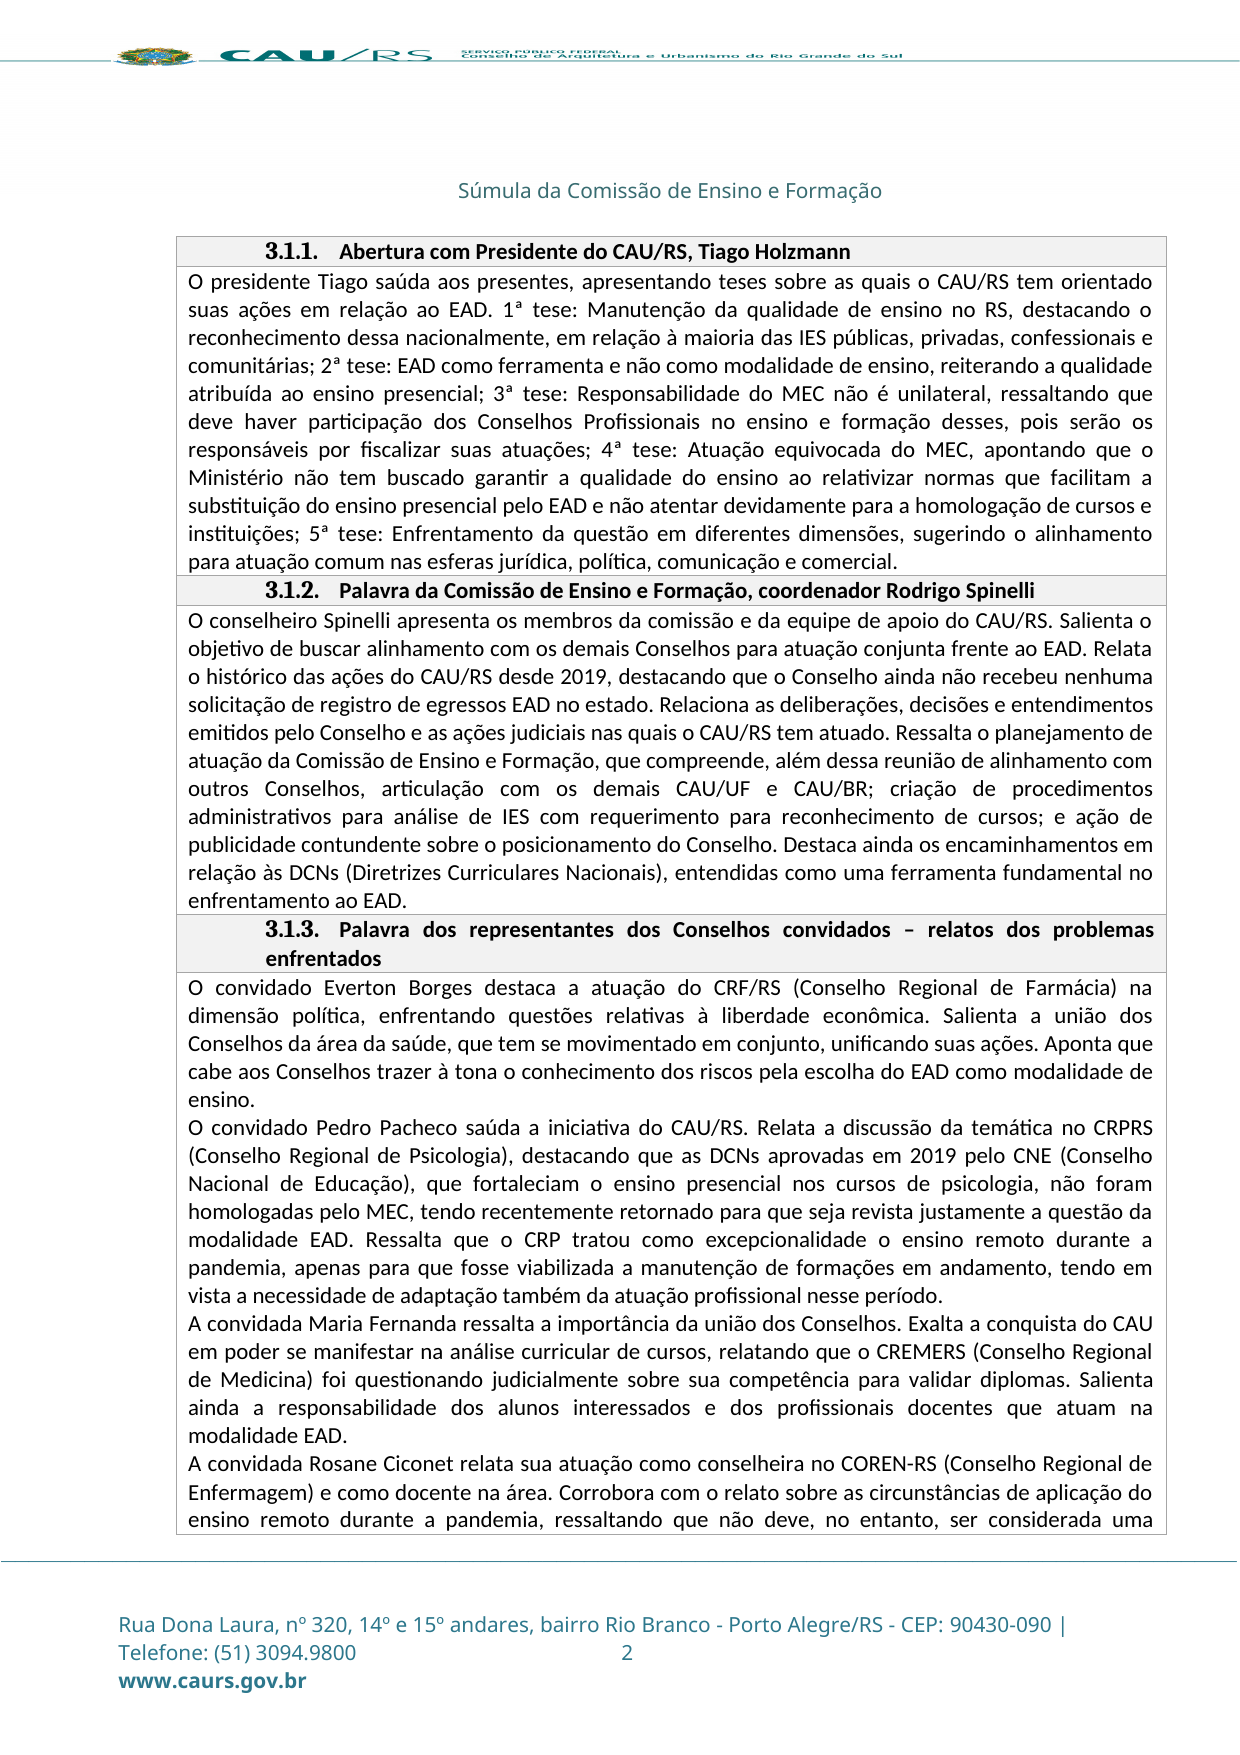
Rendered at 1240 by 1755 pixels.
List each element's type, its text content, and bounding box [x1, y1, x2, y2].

table_cell O presidente Tiago saúda aos presentes, apresentando teses sobre as quais o CAU/RS tem orientado suas ações em relação ao EAD. 1ª tese: Manutenção da qualidade de ensino no RS, destacando o reconhecimento dessa nacionalmente, em relação à maioria das IES públicas, privadas, confessionais e comunitárias; 2ª tese: EAD como ferramenta e não como modalidade de ensino, reiterando a qualidade atribuída ao ensino presencial; 3ª tese: Responsabilidade do MEC não é unilateral, ressaltando que deve haver participação dos Conselhos Profissionais no ensino e formação desses, pois serão os responsáveis por fiscalizar suas atuações; 4ª tese: Atuação equivocada do MEC, apontando que o Ministério não tem buscado garantir a qualidade do ensino ao relativizar normas que facilitam a substituição do ensino presencial pelo EAD e não atentar devidamente para a homologação de cursos e instituições; 5ª tese: Enfrentamento da questão em diferentes dimensões, sugerindo o alinhamento para atuação comum nas esferas jurídica, política, comunicação e comercial. [177, 267, 1166, 575]
table_cell Palavra dos representantes dos Conselhos convidados – relatos dos problemas enfrentados [177, 915, 1166, 972]
table_cell Abertura com Presidente do CAU/RS, Tiago Holzmann [177, 237, 1166, 266]
table_cell Palavra da Comissão de Ensino e Formação, coordenador Rodrigo Spinelli [177, 576, 1166, 605]
table_cell O conselheiro Spinelli apresenta os membros da comissão e da equipe de apoio do CAU/RS. Salienta o objetivo de buscar alinhamento com os demais Conselhos para atuação conjunta frente ao EAD. Relata o histórico das ações do CAU/RS desde 2019, destacando que o Conselho ainda não recebeu nenhuma solicitação de registro de egressos EAD no estado. Relaciona as deliberações, decisões e entendimentos emitidos pelo Conselho e as ações judiciais nas quais o CAU/RS tem atuado. Ressalta o planejamento de atuação da Comissão de Ensino e Formação, que compreende, além dessa reunião de alinhamento com outros Conselhos, articulação com os demais CAU/UF e CAU/BR; criação de procedimentos administrativos para análise de IES com requerimento para reconhecimento de cursos; e ação de publicidade contundente sobre o posicionamento do Conselho. Destaca ainda os encaminhamentos em relação às DCNs (Diretrizes Curriculares Nacionais), entendidas como uma ferramenta fundamental no enfrentamento ao EAD. [177, 606, 1166, 914]
table_cell O convidado Everton Borges destaca a atuação do CRF/RS (Conselho Regional de Farmácia) na dimensão política, enfrentando questões relativas à liberdade econômica. Salienta a união dos Conselhos da área da saúde, que tem se movimentado em conjunto, unificando suas ações. Aponta que cabe aos Conselhos trazer à tona o conhecimento dos riscos pela escolha do EAD como modalidade de ensino. O convidado Pedro Pacheco saúda a iniciativa do CAU/RS. Relata a discussão da temática no CRPRS (Conselho Regional de Psicologia), destacando que as DCNs aprovadas em 2019 pelo CNE (Conselho Nacional de Educação), que fortaleciam o ensino presencial nos cursos de psicologia, não foram homologadas pelo MEC, tendo recentemente retornado para que seja revista justamente a questão da modalidade EAD. Ressalta que o CRP tratou como excepcionalidade o ensino remoto durante a pandemia, apenas para que fosse viabilizada a manutenção de formações em andamento, tendo em vista a necessidade de adaptação também da atuação profissional nesse período. A convidada Maria Fernanda ressalta a importância da união dos Conselhos. Exalta a conquista do CAU em poder se manifestar na análise curricular de cursos, relatando que o CREMERS (Conselho Regional de Medicina) foi questionando judicialmente sobre sua competência para validar diplomas. Salienta ainda a responsabilidade dos alunos interessados e dos profissionais docentes que atuam na modalidade EAD. A convidada Rosane Ciconet relata sua atuação como conselheira no COREN-RS (Conselho Regional de Enfermagem) e como docente na área. Corrobora com o relato sobre as circunstâncias de aplicação do ensino remoto durante a pandemia, ressaltando que não deve, no entanto, ser considerada uma [177, 973, 1166, 1534]
